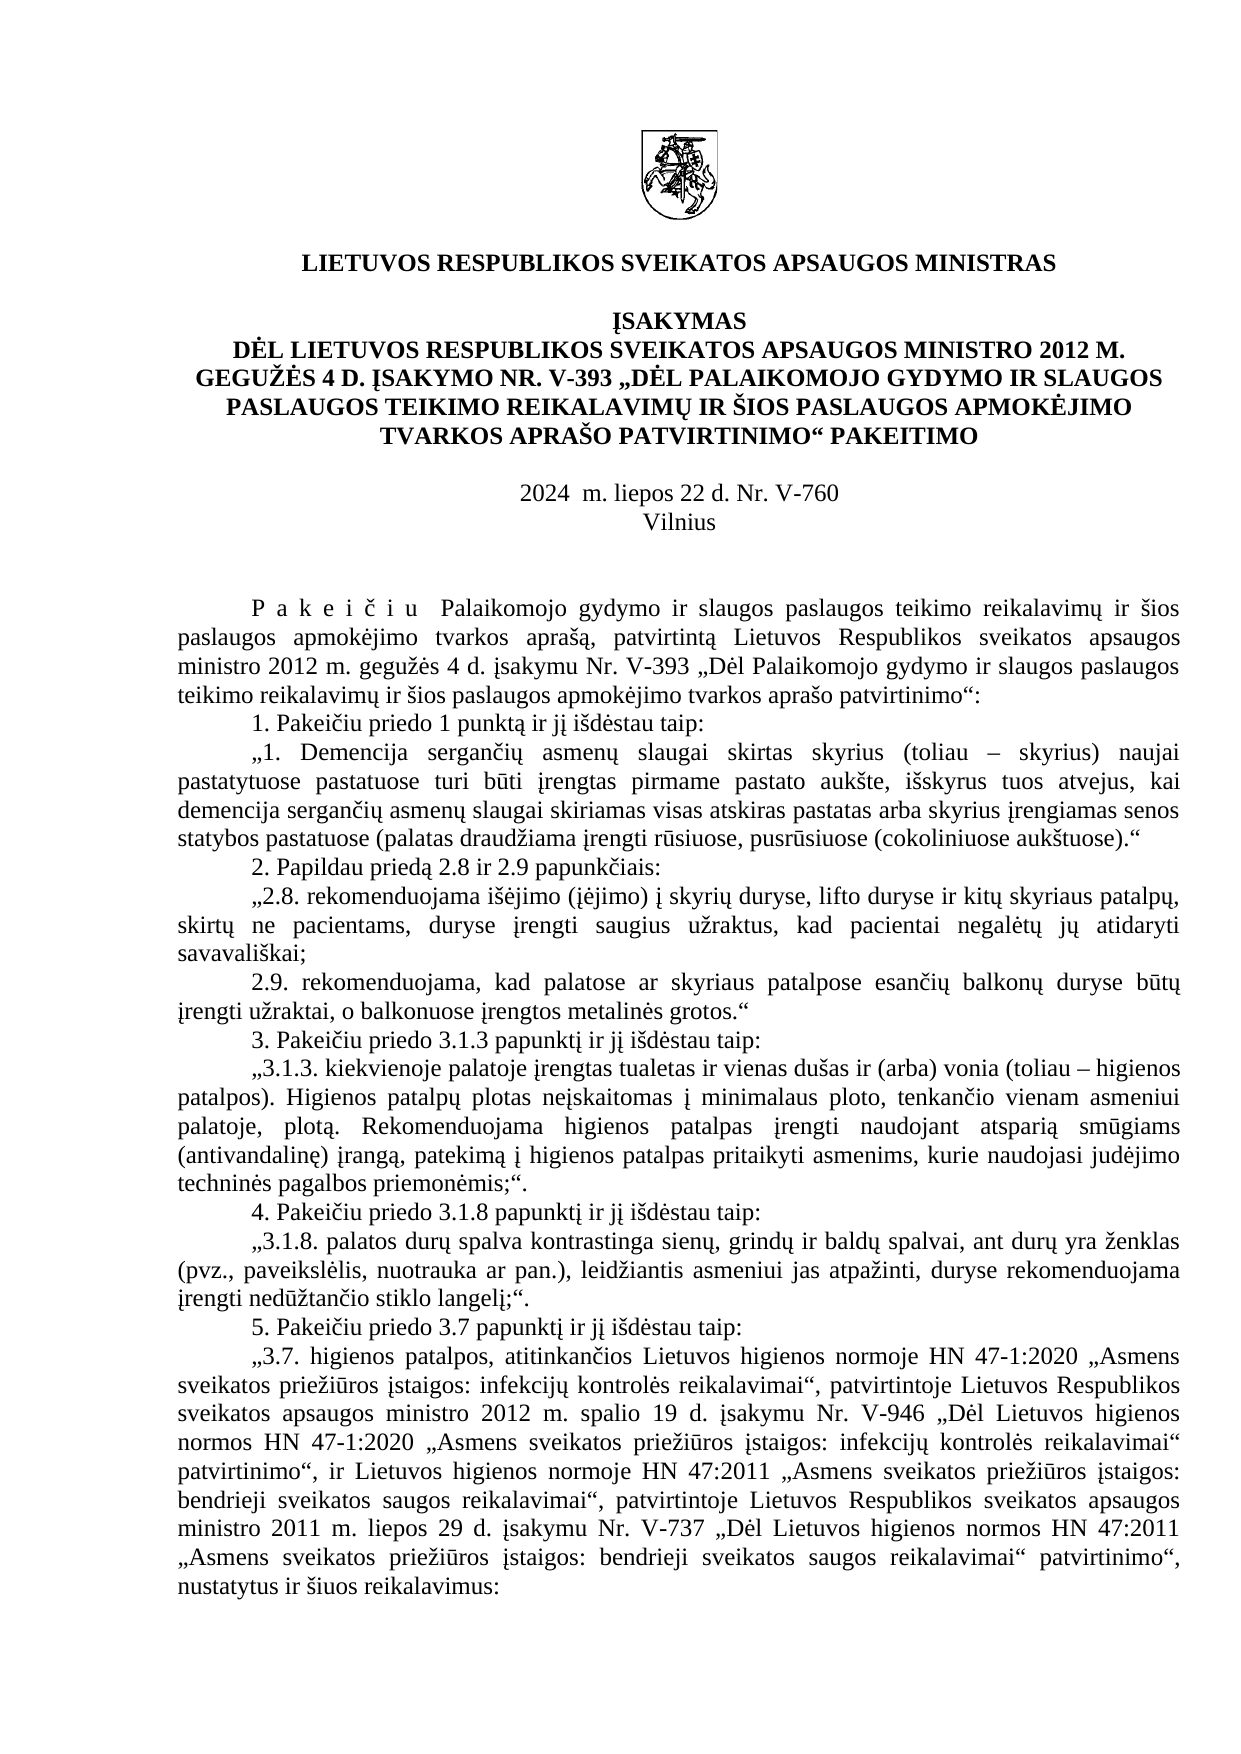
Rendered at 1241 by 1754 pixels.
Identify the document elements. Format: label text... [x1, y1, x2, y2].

text „3.7. higienos patalpos, atitinkančios Lietuvos higienos normoje HN 47-1:2020 „Asmens sveikatos priežiūros įstaigos: infekcijų kontrolės reikalavimai“, patvirtintoje Lietuvos Respublikos sveikatos apsaugos ministro 2012 m. spalio 19 d. įsakymu Nr. V-946 „Dėl Lietuvos higienos normos HN 47-1:2020 „Asmens sveikatos priežiūros įstaigos: infekcijų kontrolės reikalavimai“ patvirtinimo“, ir Lietuvos higienos normoje HN 47:2011 „Asmens sveikatos priežiūros įstaigos: bendrieji sveikatos saugos reikalavimai“, patvirtintoje Lietuvos Respublikos sveikatos apsaugos ministro 2011 m. liepos 29 d. įsakymu Nr. V-737 „Dėl Lietuvos higienos normos HN 47:2011 „Asmens sveikatos priežiūros įstaigos: bendrieji sveikatos saugos reikalavimai“ patvirtinimo“, nustatytus ir šiuos reikalavimus: [177, 1341, 1181, 1600]
text 4. Pakeičiu priedo 3.1.8 papunktį ir jį išdėstau taip: [177, 1197, 1181, 1226]
text „3.1.3. kiekvienoje palatoje įrengtas tualetas ir vienas dušas ir (arba) vonia (toliau – higienos patalpos). Higienos patalpų plotas neįskaitomas į minimalaus ploto, tenkančio vienam asmeniui palatoje, plotą. Rekomenduojama higienos patalpas įrengti naudojant atsparią smūgiams (antivandalinę) įrangą, patekimą į higienos patalpas pritaikyti asmenims, kurie naudojasi judėjimo techninės pagalbos priemonėmis;“. [177, 1053, 1181, 1197]
text DĖL LIETUVOS RESPUBLIKOS SVEIKATOS APSAUGOS MINISTRO 2012 M. GEGUŽĖS 4 D. ĮSAKYMO NR. V-393 „DĖL PALAIKOMOJO GYDYMO IR SLAUGOS PASLAUGOS TEIKIMO REIKALAVIMŲ IR ŠIOS PASLAUGOS APMOKĖJIMO TVARKOS APRAŠO PATVIRTINIMO“ PAKEITIMO [177, 335, 1181, 450]
text „3.1.8. palatos durų spalva kontrastinga sienų, grindų ir baldų spalvai, ant durų yra ženklas (pvz., paveikslėlis, nuotrauka ar pan.), leidžiantis asmeniui jas atpažinti, duryse rekomenduojama įrengti nedūžtančio stiklo langelį;“. [177, 1226, 1181, 1312]
text 3. Pakeičiu priedo 3.1.3 papunktį ir jį išdėstau taip: [177, 1025, 1181, 1053]
text ĮSAKYMAS [177, 306, 1181, 335]
text Vilnius [177, 507, 1181, 536]
text „1. Demencija sergančių asmenų slaugai skirtas skyrius (toliau – skyrius) naujai pastatytuose pastatuose turi būti įrengtas pirmame pastato aukšte, išskyrus tuos atvejus, kai demencija sergančių asmenų slaugai skiriamas visas atskiras pastatas arba skyrius įrengiamas senos statybos pastatuose (palatas draudžiama įrengti rūsiuose, pusrūsiuose (cokoliniuose aukštuose).“ [177, 737, 1181, 852]
text 1. Pakeičiu priedo 1 punktą ir jį išdėstau taip: [177, 708, 1181, 737]
text 2.9. rekomenduojama, kad palatose ar skyriaus patalpose esančių balkonų duryse būtų įrengti užraktai, o balkonuose įrengtos metalinės grotos.“ [177, 967, 1181, 1025]
text P a k e i č i u Palaikomojo gydymo ir slaugos paslaugos teikimo reikalavimų ir šios paslaugos apmokėjimo tvarkos aprašą, patvirtintą Lietuvos Respublikos sveikatos apsaugos ministro 2012 m. gegužės 4 d. įsakymu Nr. V-393 „Dėl Palaikomojo gydymo ir slaugos paslaugos teikimo reikalavimų ir šios paslaugos apmokėjimo tvarkos aprašo patvirtinimo“: [177, 593, 1181, 708]
text „2.8. rekomenduojama išėjimo (įėjimo) į skyrių duryse, lifto duryse ir kitų skyriaus patalpų, skirtų ne pacientams, duryse įrengti saugius užraktus, kad pacientai negalėtų jų atidaryti savavališkai; [177, 881, 1181, 967]
text 5. Pakeičiu priedo 3.7 papunktį ir jį išdėstau taip: [177, 1312, 1181, 1341]
text 2. Papildau priedą 2.8 ir 2.9 papunkčiais: [177, 852, 1181, 881]
text LIETUVOS RESPUBLIKOS SVEIKATOS APSAUGOS MINISTRAS [177, 248, 1181, 277]
text 2024 m. liepos 22 d. Nr. V-760 [177, 478, 1181, 507]
